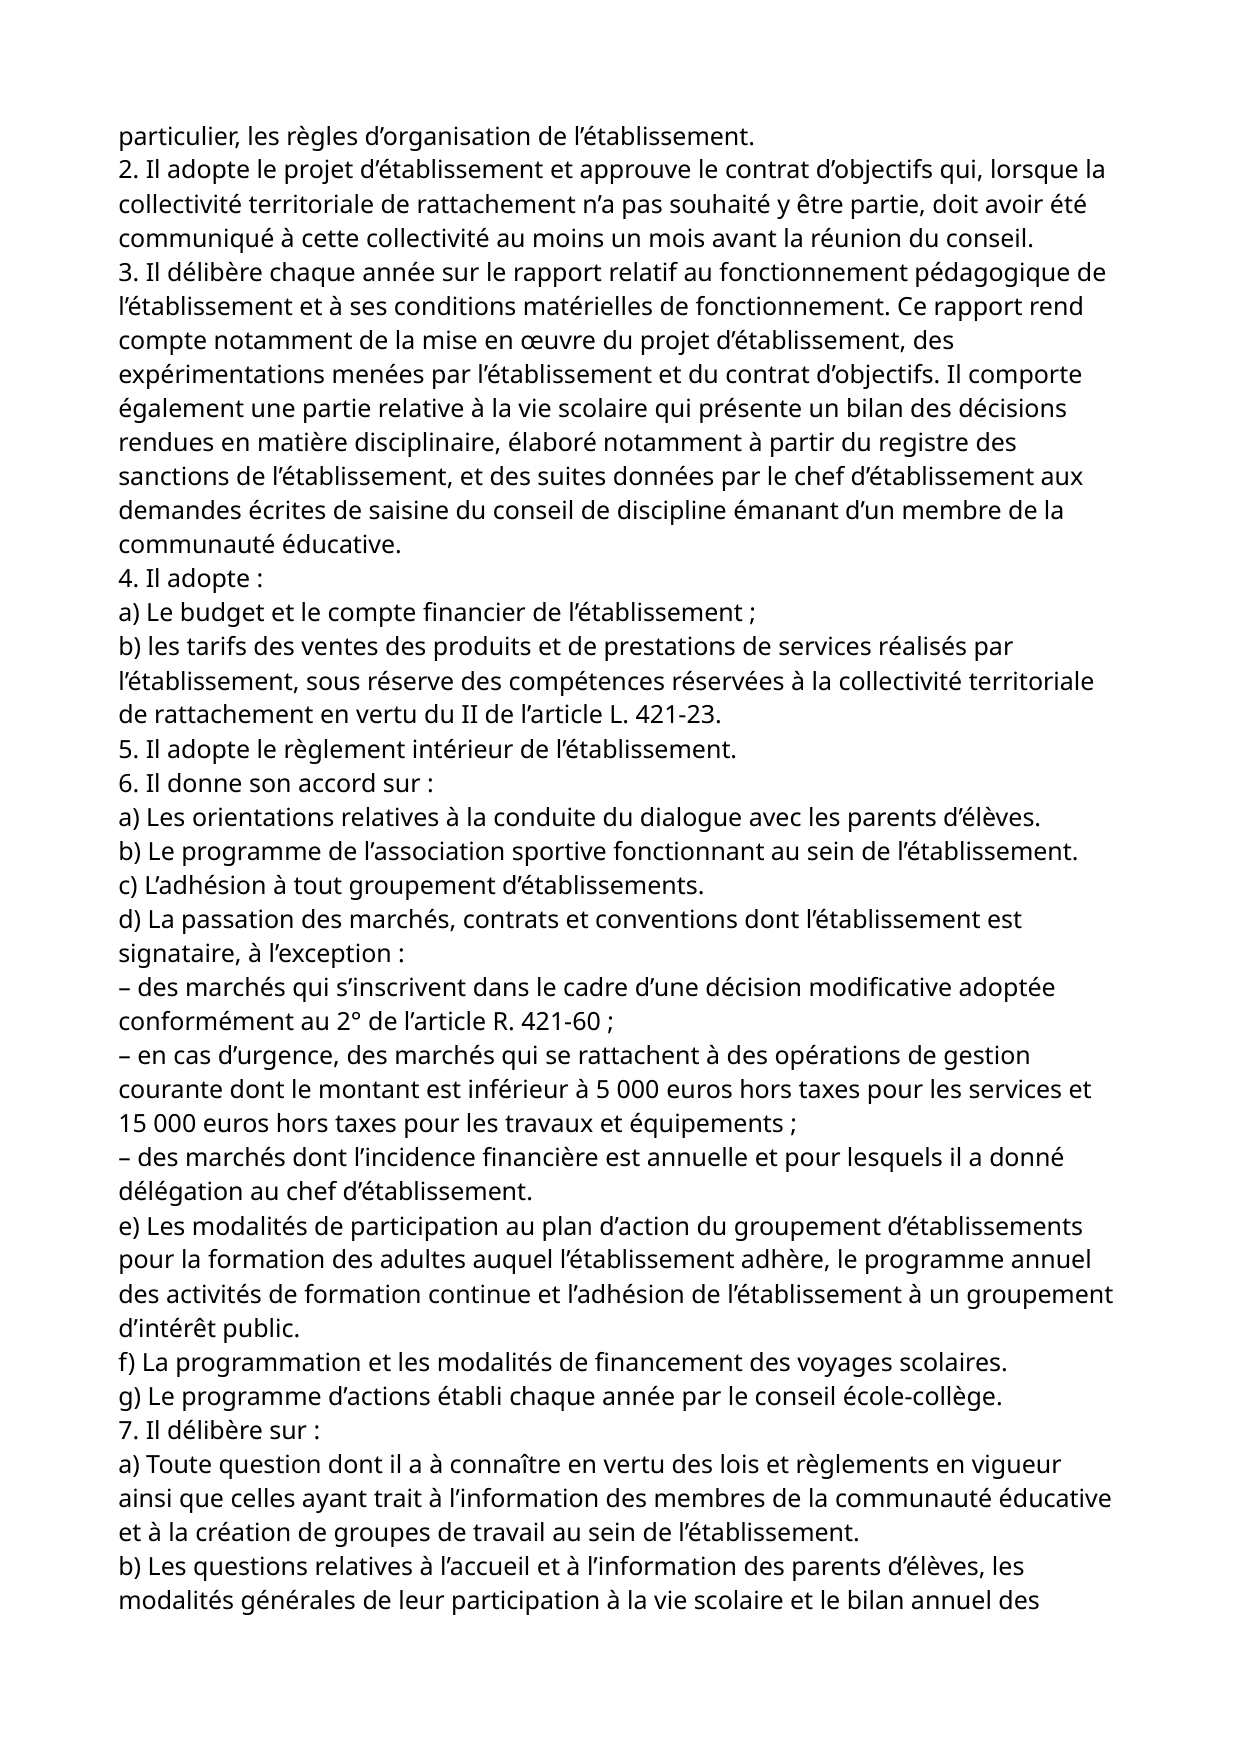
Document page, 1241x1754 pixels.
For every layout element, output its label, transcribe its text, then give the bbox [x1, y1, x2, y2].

text 2. Il adopte le projet d’établissement et approuve le contrat d’objectifs qui, lorsque la collectivité territoriale de rattachement n’a pas souhaité y être partie, doit avoir été communiqué à cette collectivité au moins un mois avant la réunion du conseil. [118, 152, 1122, 254]
text a) Les orientations relatives à la conduite du dialogue avec les parents d’élèves. [118, 799, 1122, 833]
text – des marchés qui s’inscrivent dans le cadre d’une décision modificative adoptée conformément au 2° de l’article R. 421-60 ; [118, 970, 1122, 1038]
text – en cas d’urgence, des marchés qui se rattachent à des opérations de gestion courante dont le montant est inférieur à 5 000 euros hors taxes pour les services et 15 000 euros hors taxes pour les travaux et équipements ; [118, 1038, 1122, 1140]
text c) L’adhésion à tout groupement d’établissements. [118, 867, 1122, 902]
text b) Les questions relatives à l’accueil et à l’information des parents d’élèves, les modalités générales de leur participation à la vie scolaire et le bilan annuel des [118, 1549, 1122, 1617]
text e) Les modalités de participation au plan d’action du groupement d’établissements pour la formation des adultes auquel l’établissement adhère, le programme annuel des activités de formation continue et l’adhésion de l’établissement à un groupement d’intérêt public. [118, 1208, 1122, 1344]
text 3. Il délibère chaque année sur le rapport relatif au fonctionnement pédagogique de l’établissement et à ses conditions matérielles de fonctionnement. Ce rapport rend compte notamment de la mise en œuvre du projet d’établissement, des expérimentations menées par l’établissement et du contrat d’objectifs. Il comporte également une partie relative à la vie scolaire qui présente un bilan des décisions rendues en matière disciplinaire, élaboré notamment à partir du registre des sanctions de l’établissement, et des suites données par le chef d’établissement aux demandes écrites de saisine du conseil de discipline émanant d’un membre de la communauté éducative. [118, 254, 1122, 561]
text b) Le programme de l’association sportive fonctionnant au sein de l’établissement. [118, 833, 1122, 867]
text f) La programmation et les modalités de financement des voyages scolaires. [118, 1344, 1122, 1378]
text – des marchés dont l’incidence financière est annuelle et pour lesquels il a donné délégation au chef d’établissement. [118, 1140, 1122, 1208]
text 7. Il délibère sur : [118, 1412, 1122, 1447]
text particulier, les règles d’organisation de l’établissement. [118, 118, 1122, 152]
text a) Toute question dont il a à connaître en vertu des lois et règlements en vigueur ainsi que celles ayant trait à l’information des membres de la communauté éducative et à la création de groupes de travail au sein de l’établissement. [118, 1447, 1122, 1549]
text b) les tarifs des ventes des produits et de prestations de services réalisés par l’établissement, sous réserve des compétences réservées à la collectivité territoriale de rattachement en vertu du II de l’article L. 421-23. [118, 629, 1122, 731]
text a) Le budget et le compte financier de l’établissement ; [118, 595, 1122, 629]
text 4. Il adopte : [118, 561, 1122, 595]
text d) La passation des marchés, contrats et conventions dont l’établissement est signataire, à l’exception : [118, 902, 1122, 970]
text g) Le programme d’actions établi chaque année par le conseil école-collège. [118, 1378, 1122, 1412]
text 6. Il donne son accord sur : [118, 765, 1122, 799]
text 5. Il adopte le règlement intérieur de l’établissement. [118, 731, 1122, 765]
